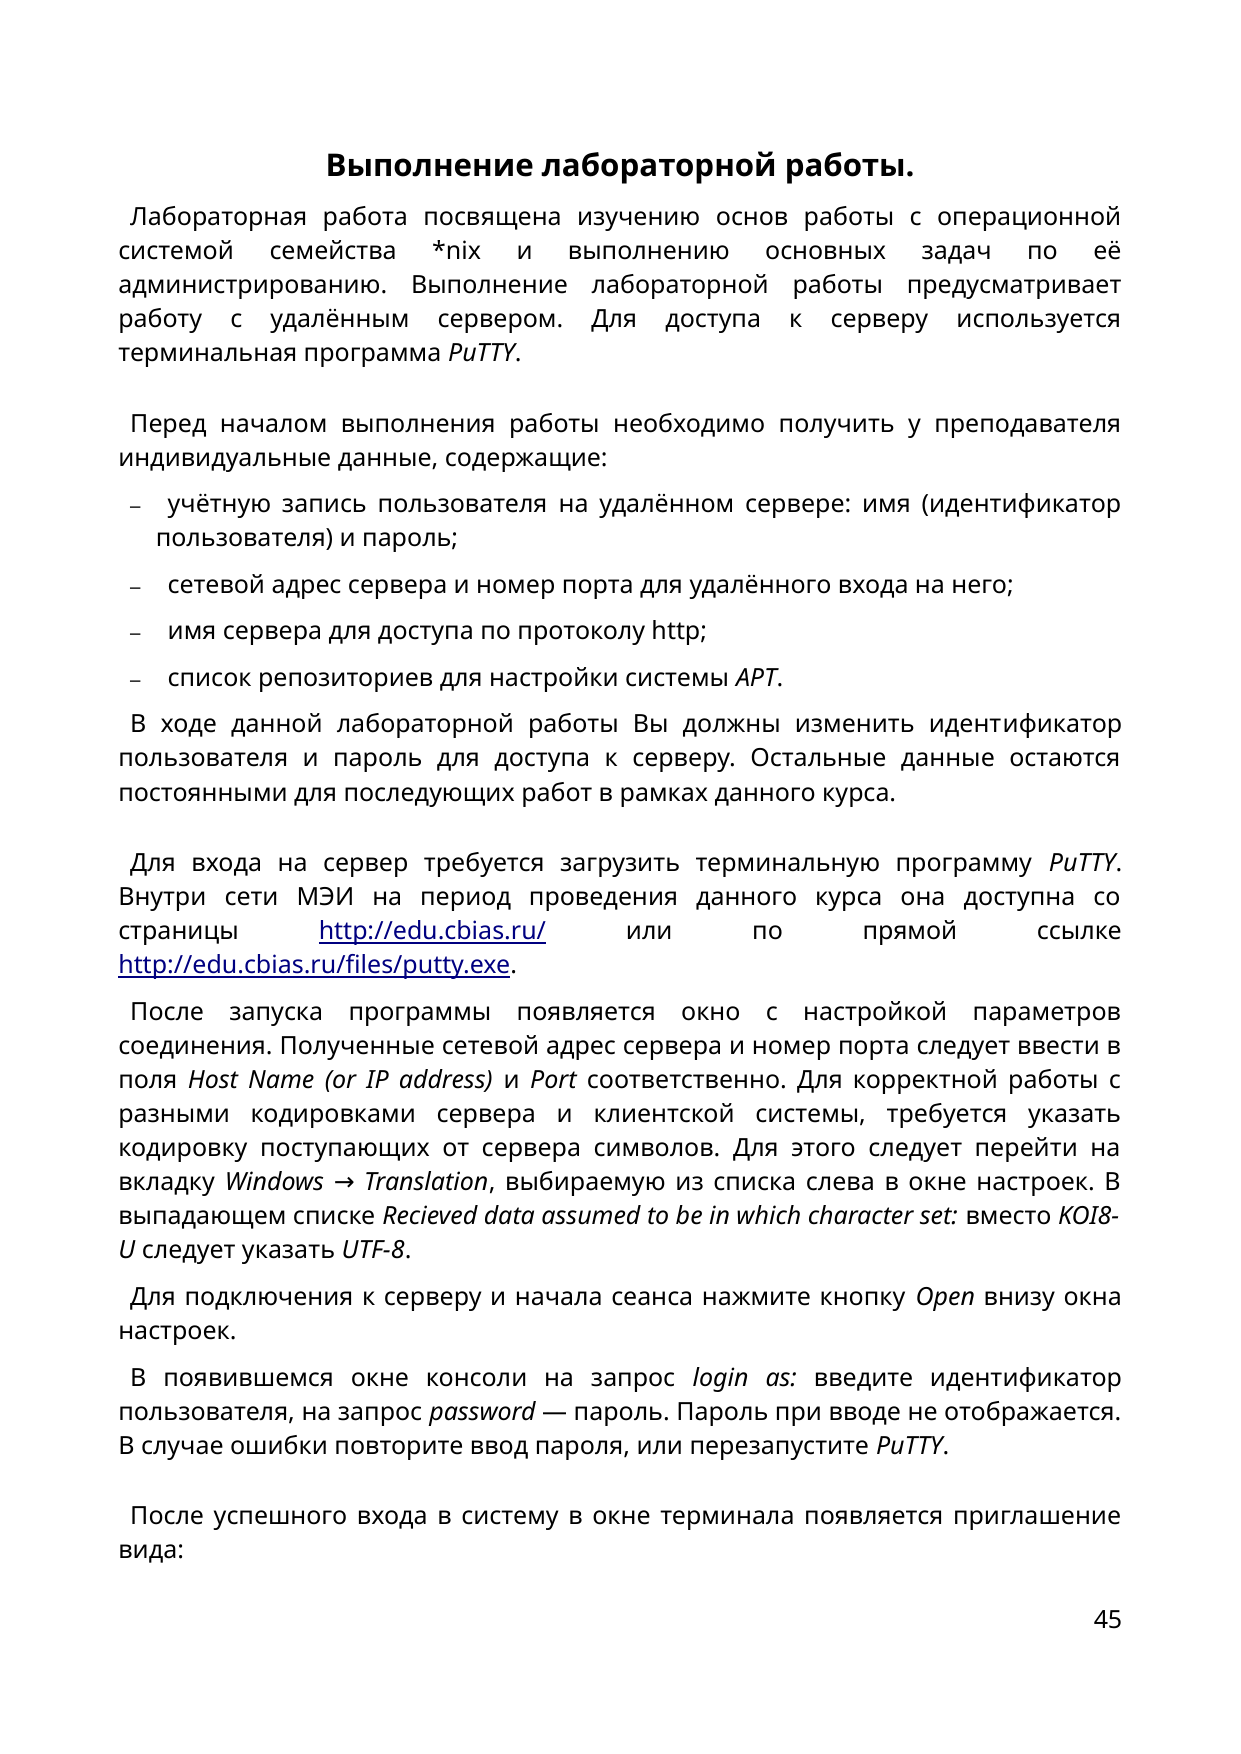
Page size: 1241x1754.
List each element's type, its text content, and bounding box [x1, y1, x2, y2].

list сетевой адрес сервера и номер порта для удалённого входа на него; [118, 566, 1122, 600]
list имя сервера для доступа по протоколу http; [118, 613, 1122, 647]
text Для подключения к серверу и начала сеанса нажмите кнопку Open внизу окна настроек. [118, 1278, 1122, 1347]
text Перед началом выполнения работы необходимо получить у преподавателя индивидуальные данные, содержащие: [118, 405, 1122, 473]
text После запуска программы появляется окно с настройкой параметров соединения. Полученные сетевой адрес сервера и номер порта следует ввести в поля Host Name (or IP address) и Port соответственно. Для корректной работы с разными кодировками сервера и клиентской системы, требуется указать кодировку поступающих от сервера символов. Для этого следует перейти на вкладку Windows → Translation, выбираемую из списка слева в окне настроек. В выпадающем списке Recieved data assumed to be in which character set: вместо KOI8-U следует указать UTF-8. [118, 993, 1122, 1266]
list список репозиториев для настройки системы APT. [118, 659, 1122, 693]
subtitle Выполнение лабораторной работы. [118, 143, 1122, 186]
text В ходе данной лабораторной работы Вы должны изменить идентификатор пользователя и пароль для доступа к серверу. Остальные данные остаются постоянными для последующих работ в рамках данного курса. [118, 706, 1122, 808]
text В появившемся окне консоли на запрос login as: введите идентификатор пользователя, на запрос password — пароль. Пароль при вводе не отображается. В случае ошибки повторите ввод пароля, или перезапустите PuTTY. [118, 1359, 1122, 1461]
text Для входа на сервер требуется загрузить терминальную программу PuTTY. Внутри сети МЭИ на период проведения данного курса она доступна со страницы http://edu.cbias.ru/ или по прямой ссылке http://edu.cbias.ru/files/putty.exe. [118, 845, 1122, 981]
text После успешного входа в систему в окне терминала появляется приглашение вида: [118, 1498, 1122, 1566]
text Лабораторная работа посвящена изучению основ работы с операционной системой семейства *nix и выполнению основных задач по её администрированию. Выполнение лабораторной работы предусматривает работу с удалённым сервером. Для доступа к серверу используется терминальная программа PuTTY. [118, 198, 1122, 368]
list учётную запись пользователя на удалённом сервере: имя (идентификатор пользователя) и пароль; [118, 486, 1122, 554]
